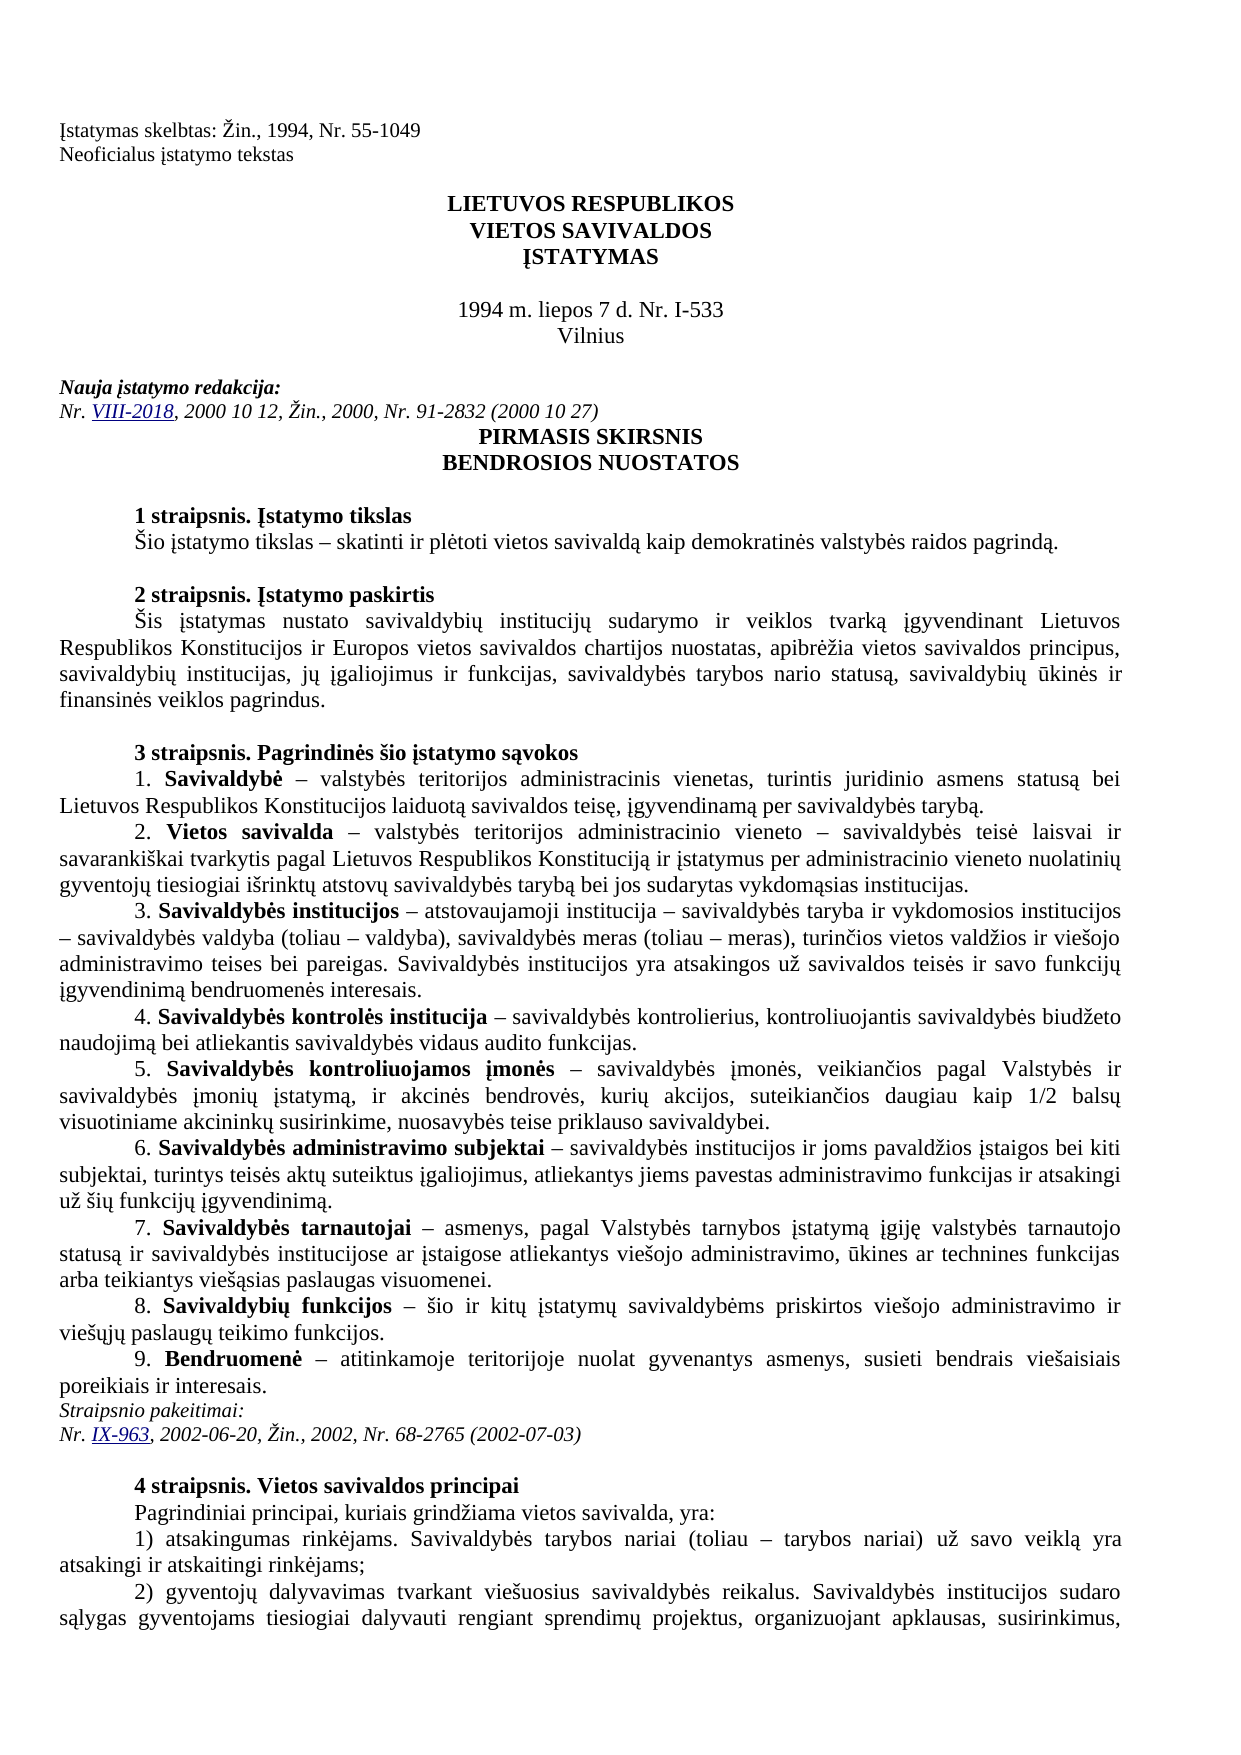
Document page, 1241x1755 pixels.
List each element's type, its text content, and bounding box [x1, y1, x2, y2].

text 9. Bendruomenė – atitinkamoje teritorijoje nuolat gyvenantys asmenys, susieti bendrais viešaisiais poreikiais ir interesais. [59, 1345, 1122, 1398]
text Šio įstatymo tikslas – skatinti ir plėtoti vietos savivaldą kaip demokratinės valstybės raidos pagrindą. [59, 528, 1122, 555]
text Nauja įstatymo redakcija: [59, 375, 1122, 399]
text 1) atsakingumas rinkėjams. Savivaldybės tarybos nariai (toliau – tarybos nariai) už savo veiklą yra atsakingi ir atskaitingi rinkėjams; [59, 1525, 1122, 1578]
text 6. Savivaldybės administravimo subjektai – savivaldybės institucijos ir joms pavaldžios įstaigos bei kiti subjektai, turintys teisės aktų suteiktus įgaliojimus, atliekantys jiems pavestas administravimo funkcijas ir atsakingi už šių funkcijų įgyvendinimą. [59, 1134, 1122, 1213]
text VIETOS SAVIVALDOS [59, 217, 1122, 243]
text Neoficialus įstatymo tekstas [59, 142, 1122, 166]
text 8. Savivaldybių funkcijos – šio ir kitų įstatymų savivaldybėms priskirtos viešojo administravimo ir viešųjų paslaugų teikimo funkcijos. [59, 1293, 1122, 1345]
text 1 straipsnis. Įstatymo tikslas [59, 502, 1122, 528]
text Vilnius [59, 322, 1122, 348]
text 2. Vietos savivalda – valstybės teritorijos administracinio vieneto – savivaldybės teisė laisvai ir savarankiškai tvarkytis pagal Lietuvos Respublikos Konstituciją ir įstatymus per administracinio vieneto nuolatinių gyventojų tiesiogiai išrinktų atstovų savivaldybės tarybą bei jos sudarytas vykdomąsias institucijas. [59, 818, 1122, 897]
text 4. Savivaldybės kontrolės institucija – savivaldybės kontrolierius, kontroliuojantis savivaldybės biudžeto naudojimą bei atliekantis savivaldybės vidaus audito funkcijas. [59, 1003, 1122, 1055]
text Šis įstatymas nustato savivaldybių institucijų sudarymo ir veiklos tvarką įgyvendinant Lietuvos Respublikos Konstitucijos ir Europos vietos savivaldos chartijos nuostatas, apibrėžia vietos savivaldos principus, savivaldybių institucijas, jų įgaliojimus ir funkcijas, savivaldybės tarybos nario statusą, savivaldybių ūkinės ir finansinės veiklos pagrindus. [59, 607, 1122, 713]
text 7. Savivaldybės tarnautojai – asmenys, pagal Valstybės tarnybos įstatymą įgiję valstybės tarnautojo statusą ir savivaldybės institucijose ar įstaigose atliekantys viešojo administravimo, ūkines ar technines funkcijas arba teikiantys viešąsias paslaugas visuomenei. [59, 1213, 1122, 1293]
text Straipsnio pakeitimai: [59, 1398, 1122, 1422]
text LIETUVOS RESPUBLIKOS [59, 190, 1122, 217]
text Nr. VIII-2018, 2000 10 12, Žin., 2000, Nr. 91-2832 (2000 10 27) [59, 399, 1122, 423]
text PIRMASIS SKIRSNIS [59, 423, 1122, 449]
text 2) gyventojų dalyvavimas tvarkant viešuosius savivaldybės reikalus. Savivaldybės institucijos sudaro sąlygas gyventojams tiesiogiai dalyvauti rengiant sprendimų projektus, organizuojant apklausas, susirinkimus, [59, 1578, 1122, 1631]
text 5. Savivaldybės kontroliuojamos įmonės – savivaldybės įmonės, veikiančios pagal Valstybės ir savivaldybės įmonių įstatymą, ir akcinės bendrovės, kurių akcijos, suteikiančios daugiau kaip 1/2 balsų visuotiniame akcininkų susirinkime, nuosavybės teise priklauso savivaldybei. [59, 1055, 1122, 1134]
text Pagrindiniai principai, kuriais grindžiama vietos savivalda, yra: [59, 1499, 1122, 1525]
text Įstatymas skelbtas: Žin., 1994, Nr. 55-1049 [59, 118, 1122, 142]
text Nr. IX-963, 2002-06-20, Žin., 2002, Nr. 68-2765 (2002-07-03) [59, 1422, 1122, 1446]
text 1994 m. liepos 7 d. Nr. I-533 [59, 296, 1122, 322]
text 3 straipsnis. Pagrindinės šio įstatymo sąvokos [59, 739, 1122, 766]
text 4 straipsnis. Vietos savivaldos principai [59, 1472, 1122, 1499]
text 1. Savivaldybė – valstybės teritorijos administracinis vienetas, turintis juridinio asmens statusą bei Lietuvos Respublikos Konstitucijos laiduotą savivaldos teisę, įgyvendinamą per savivaldybės tarybą. [59, 766, 1122, 818]
text BENDROSIOS NUOSTATOS [59, 449, 1122, 476]
text ĮSTATYMAS [59, 243, 1122, 269]
text 2 straipsnis. Įstatymo paskirtis [59, 581, 1122, 607]
text 3. Savivaldybės institucijos – atstovaujamoji institucija – savivaldybės taryba ir vykdomosios institucijos – savivaldybės valdyba (toliau – valdyba), savivaldybės meras (toliau – meras), turinčios vietos valdžios ir viešojo administravimo teises bei pareigas. Savivaldybės institucijos yra atsakingos už savivaldos teisės ir savo funkcijų įgyvendinimą bendruomenės interesais. [59, 897, 1122, 1003]
